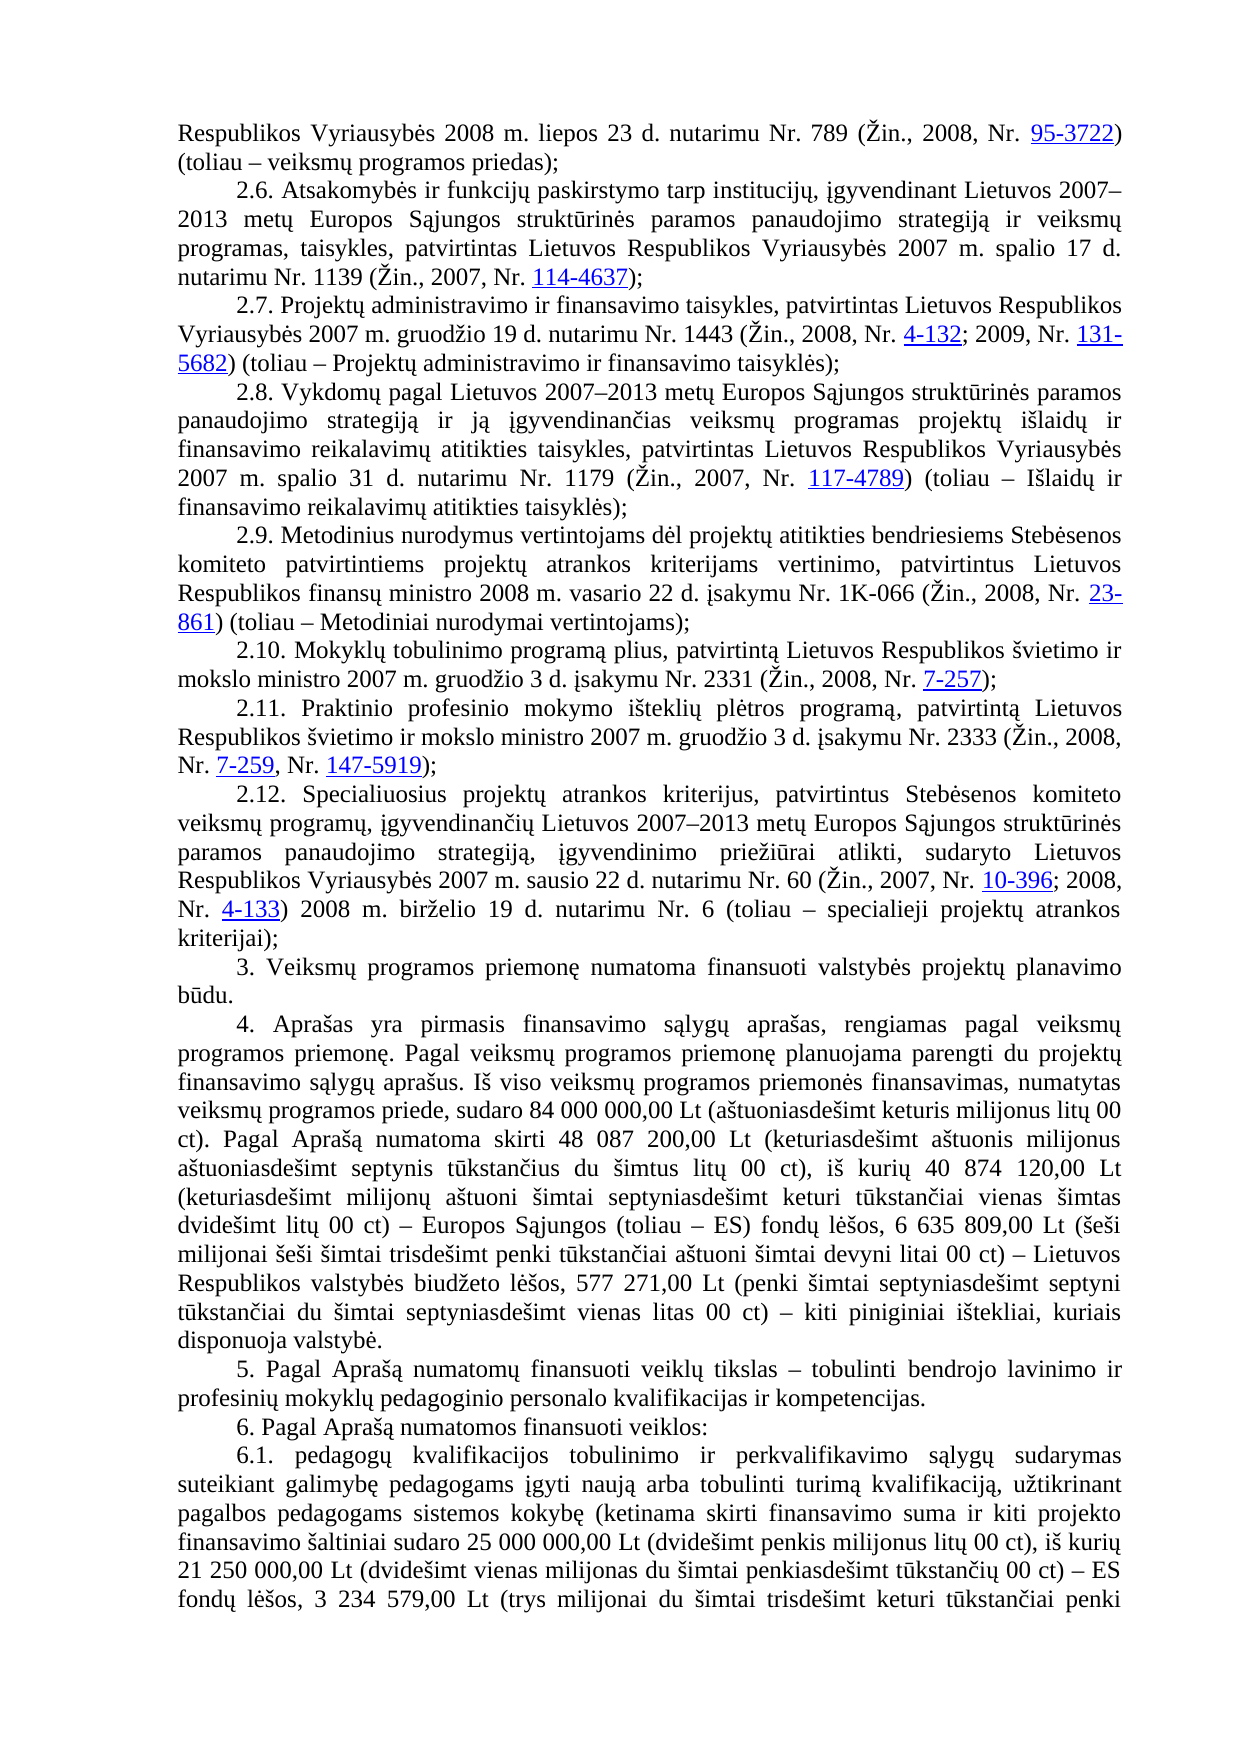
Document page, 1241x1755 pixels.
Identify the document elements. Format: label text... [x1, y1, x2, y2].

text 2.8. Vykdomų pagal Lietuvos 2007–2013 metų Europos Sąjungos struktūrinės paramos panaudojimo strategiją ir ją įgyvendinančias veiksmų programas projektų išlaidų ir finansavimo reikalavimų atitikties taisykles, patvirtintas Lietuvos Respublikos Vyriausybės 2007 m. spalio 31 d. nutarimu Nr. 1179 (Žin., 2007, Nr. 117-4789) (toliau – Išlaidų ir finansavimo reikalavimų atitikties taisyklės); [177, 377, 1122, 521]
text 2.11. Praktinio profesinio mokymo išteklių plėtros programą, patvirtintą Lietuvos Respublikos švietimo ir mokslo ministro 2007 m. gruodžio 3 d. įsakymu Nr. 2333 (Žin., 2008, Nr. 7-259, Nr. 147-5919); [177, 693, 1122, 779]
text 2.10. Mokyklų tobulinimo programą plius, patvirtintą Lietuvos Respublikos švietimo ir mokslo ministro 2007 m. gruodžio 3 d. įsakymu Nr. 2331 (Žin., 2008, Nr. 7-257); [177, 636, 1122, 693]
text 2.12. Specialiuosius projektų atrankos kriterijus, patvirtintus Stebėsenos komiteto veiksmų programų, įgyvendinančių Lietuvos 2007–2013 metų Europos Sąjungos struktūrinės paramos panaudojimo strategiją, įgyvendinimo priežiūrai atlikti, sudaryto Lietuvos Respublikos Vyriausybės 2007 m. sausio 22 d. nutarimu Nr. 60 (Žin., 2007, Nr. 10-396; 2008, Nr. 4-133) 2008 m. birželio 19 d. nutarimu Nr. 6 (toliau – specialieji projektų atrankos kriterijai); [177, 779, 1122, 952]
text 2.7. Projektų administravimo ir finansavimo taisykles, patvirtintas Lietuvos Respublikos Vyriausybės 2007 m. gruodžio 19 d. nutarimu Nr. 1443 (Žin., 2008, Nr. 4-132; 2009, Nr. 131-5682) (toliau – Projektų administravimo ir finansavimo taisyklės); [177, 291, 1122, 377]
text 2.6. Atsakomybės ir funkcijų paskirstymo tarp institucijų, įgyvendinant Lietuvos 2007–2013 metų Europos Sąjungos struktūrinės paramos panaudojimo strategiją ir veiksmų programas, taisykles, patvirtintas Lietuvos Respublikos Vyriausybės 2007 m. spalio 17 d. nutarimu Nr. 1139 (Žin., 2007, Nr. 114-4637); [177, 176, 1122, 291]
text 6.1. pedagogų kvalifikacijos tobulinimo ir perkvalifikavimo sąlygų sudarymas suteikiant galimybę pedagogams įgyti naują arba tobulinti turimą kvalifikaciją, užtikrinant pagalbos pedagogams sistemos kokybę (ketinama skirti finansavimo suma ir kiti projekto finansavimo šaltiniai sudaro 25 000 000,00 Lt (dvidešimt penkis milijonus litų 00 ct), iš kurių 21 250 000,00 Lt (dvidešimt vienas milijonas du šimtai penkiasdešimt tūkstančių 00 ct) – ES fondų lėšos, 3 234 579,00 Lt (trys milijonai du šimtai trisdešimt keturi tūkstančiai penki [177, 1441, 1122, 1613]
text 5. Pagal Aprašą numatomų finansuoti veiklų tikslas – tobulinti bendrojo lavinimo ir profesinių mokyklų pedagoginio personalo kvalifikacijas ir kompetencijas. [177, 1354, 1122, 1412]
text Respublikos Vyriausybės 2008 m. liepos 23 d. nutarimu Nr. 789 (Žin., 2008, Nr. 95-3722) (toliau – veiksmų programos priedas); [177, 118, 1122, 176]
text 2.9. Metodinius nurodymus vertintojams dėl projektų atitikties bendriesiems Stebėsenos komiteto patvirtintiems projektų atrankos kriterijams vertinimo, patvirtintus Lietuvos Respublikos finansų ministro 2008 m. vasario 22 d. įsakymu Nr. 1K-066 (Žin., 2008, Nr. 23-861) (toliau – Metodiniai nurodymai vertintojams); [177, 521, 1122, 636]
text 3. Veiksmų programos priemonę numatoma finansuoti valstybės projektų planavimo būdu. [177, 952, 1122, 1009]
text 4. Aprašas yra pirmasis finansavimo sąlygų aprašas, rengiamas pagal veiksmų programos priemonę. Pagal veiksmų programos priemonę planuojama parengti du projektų finansavimo sąlygų aprašus. Iš viso veiksmų programos priemonės finansavimas, numatytas veiksmų programos priede, sudaro 84 000 000,00 Lt (aštuoniasdešimt keturis milijonus litų 00 ct). Pagal Aprašą numatoma skirti 48 087 200,00 Lt (keturiasdešimt aštuonis milijonus aštuoniasdešimt septynis tūkstančius du šimtus litų 00 ct), iš kurių 40 874 120,00 Lt (keturiasdešimt milijonų aštuoni šimtai septyniasdešimt keturi tūkstančiai vienas šimtas dvidešimt litų 00 ct) – Europos Sąjungos (toliau – ES) fondų lėšos, 6 635 809,00 Lt (šeši milijonai šeši šimtai trisdešimt penki tūkstančiai aštuoni šimtai devyni litai 00 ct) – Lietuvos Respublikos valstybės biudžeto lėšos, 577 271,00 Lt (penki šimtai septyniasdešimt septyni tūkstančiai du šimtai septyniasdešimt vienas litas 00 ct) – kiti piniginiai ištekliai, kuriais disponuoja valstybė. [177, 1009, 1122, 1354]
text 6. Pagal Aprašą numatomos finansuoti veiklos: [177, 1412, 1122, 1441]
